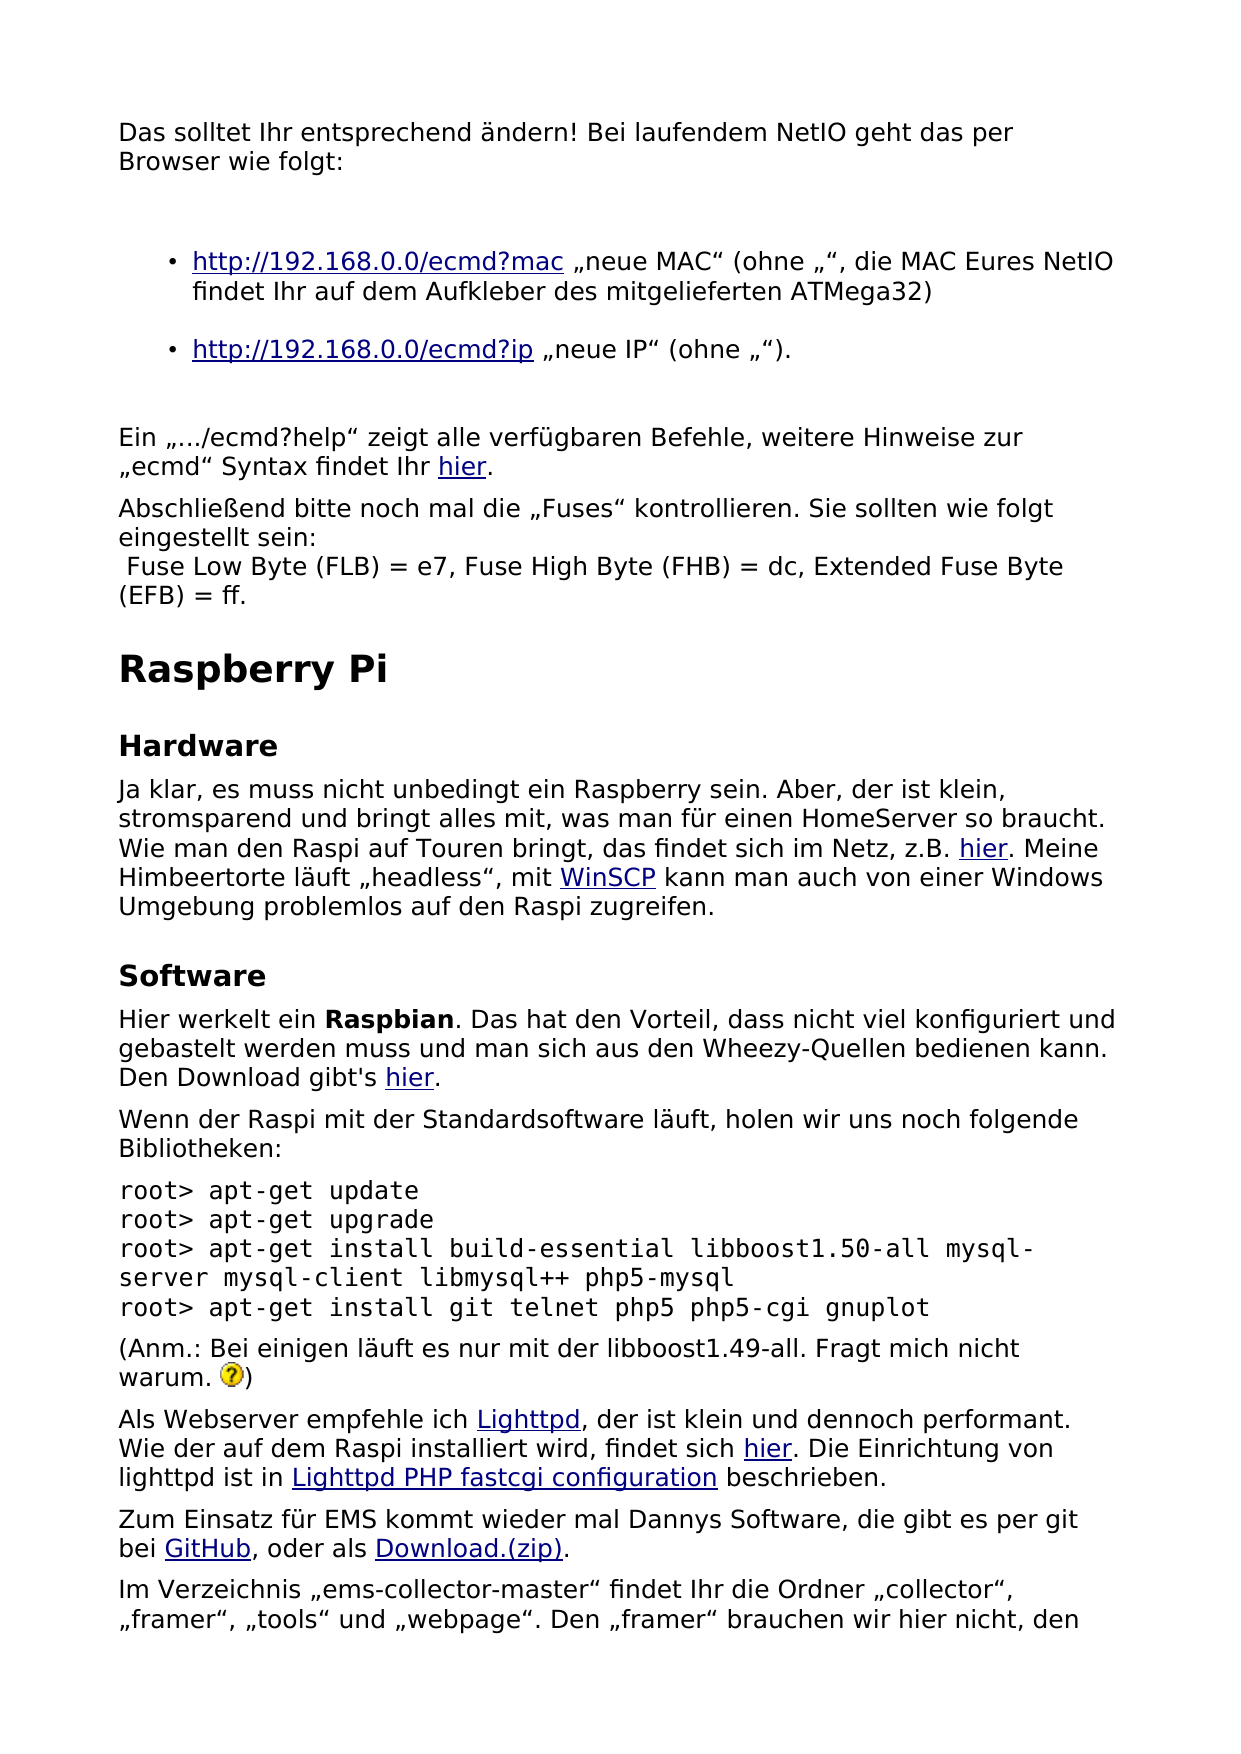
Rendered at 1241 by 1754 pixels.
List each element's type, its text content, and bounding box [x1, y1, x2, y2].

text Das solltet Ihr entsprechend ändern! Bei laufendem NetIO geht das per Browser wie folgt: [118, 118, 1122, 206]
text Wenn der Raspi mit der Standardsoftware läuft, holen wir uns noch folgende Bibliotheken: [118, 1105, 1122, 1164]
text (Anm.: Bei einigen läuft es nur mit der libboost1.49-all. Fragt mich nicht warum. ) [118, 1334, 1122, 1392]
text Hier werkelt ein Raspbian. Das hat den Vorteil, dass nicht viel konfiguriert und gebastelt werden muss und man sich aus den Wheezy-Quellen bedienen kann. Den Download gibt's hier. [118, 1005, 1122, 1093]
text Abschließend bitte noch mal die „Fuses“ kontrollieren. Sie sollten wie folgt eingestellt sein: Fuse Low Byte (FLB) = e7, Fuse High Byte (FHB) = dc, Extended Fuse Byte (EFB) = ff. [118, 494, 1122, 610]
text Zum Einsatz für EMS kommt wieder mal Dannys Software, die gibt es per git bei GitHub, oder als Download.(zip). [118, 1505, 1122, 1563]
text Ein „.../ecmd?help“ zeigt alle verfügbaren Befehle, weitere Hinweise zur „ecmd“ Syntax findet Ihr hier. [118, 423, 1122, 481]
picture [220, 1362, 244, 1387]
text Ja klar, es muss nicht unbedingt ein Raspberry sein. Aber, der ist klein, stromsparend und bringt alles mit, was man für einen HomeServer so braucht. Wie man den Raspi auf Touren bringt, das findet sich im Netz, z.B. hier. Meine Himbeertorte läuft „headless“, mit WinSCP kann man auch von einer Windows Umgebung problemlos auf den Raspi zugreifen. [118, 776, 1122, 921]
subtitle Software [118, 959, 1122, 993]
subtitle Hardware [118, 729, 1122, 763]
text Als Webserver empfehle ich Lighttpd, der ist klein und dennoch performant. Wie der auf dem Raspi installiert wird, findet sich hier. Die Einrichtung von lighttpd ist in Lighttpd PHP fastcgi configuration beschrieben. [118, 1405, 1122, 1492]
subtitle Raspberry Pi [118, 648, 1122, 692]
list http://192.168.0.0/ecmd?ip „neue IP“ (ohne „“). [177, 335, 1122, 393]
text root> apt-get update root> apt-get upgrade root> apt-get install build-essential libboost1.50-all mysql-server mysql-client libmysql++ php5-mysql root> apt-get install git telnet php5 php5-cgi gnuplot [118, 1176, 1122, 1322]
text Im Verzeichnis „ems-collector-master“ findet Ihr die Ordner „collector“, „framer“, „tools“ und „webpage“. Den „framer“ brauchen wir hier nicht, den [118, 1576, 1122, 1634]
list http://192.168.0.0/ecmd?mac „neue MAC“ (ohne „“, die MAC Eures NetIO findet Ihr auf dem Aufkleber des mitgelieferten ATMega32) [177, 248, 1122, 335]
